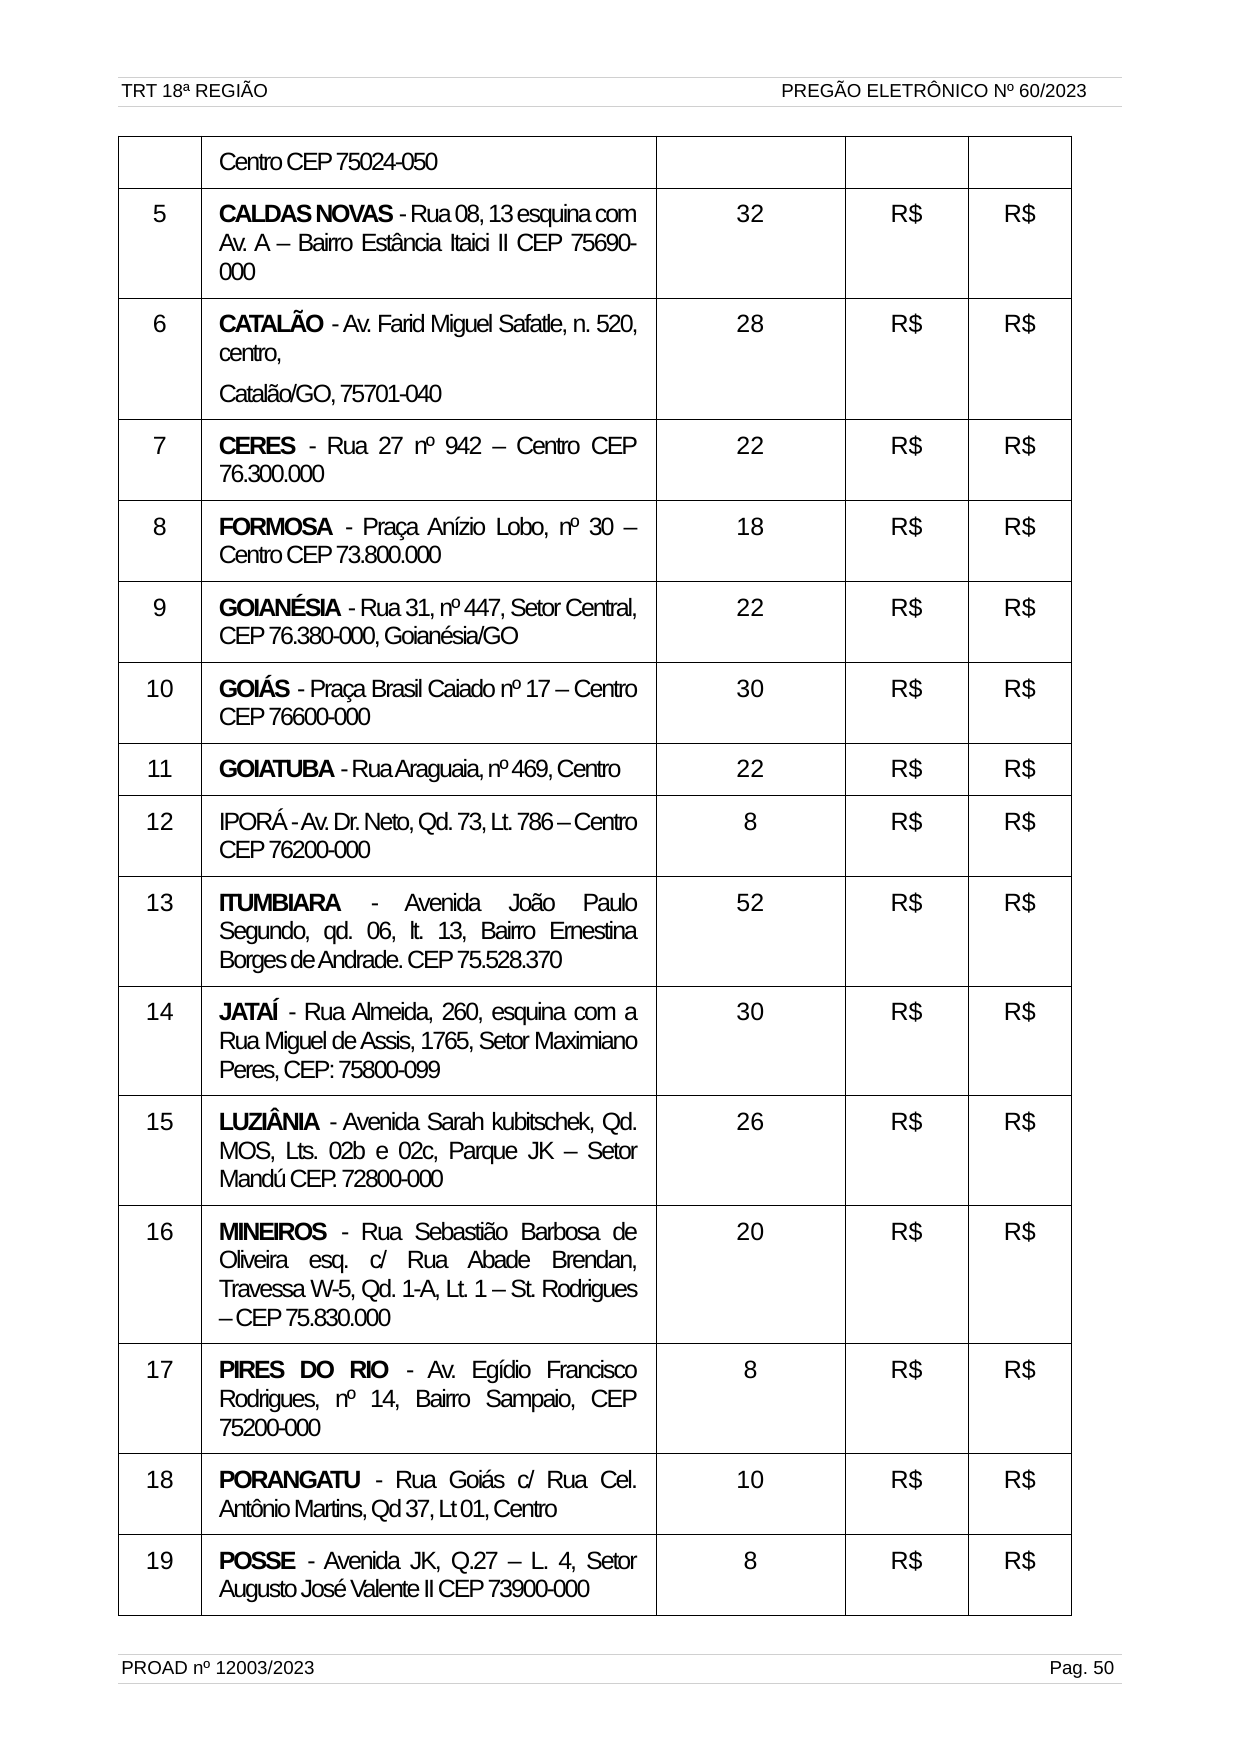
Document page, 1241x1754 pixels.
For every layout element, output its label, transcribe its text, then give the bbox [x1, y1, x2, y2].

table_cell 7 [119, 420, 201, 500]
table_cell CERES - Rua 27 nº 942 – Centro CEP 76.300.000 [202, 420, 656, 500]
table_cell R$ [969, 189, 1071, 297]
table_cell 30 [657, 987, 845, 1095]
table_cell MINEIROS - Rua Sebastião Barbosa de Oliveira esq. c/ Rua Abade Brendan, Travessa W-5, Qd. 1-A, Lt. 1 – St. Rodrigues – CEP 75.830.000 [202, 1206, 656, 1343]
table_cell R$ [846, 299, 968, 419]
table_cell R$ [846, 1344, 968, 1453]
table_cell 8 [657, 796, 845, 876]
table_cell POSSE - Avenida JK, Q.27 – L. 4, Setor Augusto José Valente II CEP 73900-000 [202, 1535, 656, 1615]
table_cell 18 [657, 501, 845, 581]
table_cell 9 [119, 582, 201, 662]
table_cell JATAÍ - Rua Almeida, 260, esquina com a Rua Miguel de Assis, 1765, Setor Maximiano Peres, CEP: 75800-099 [202, 987, 656, 1095]
table_cell GOIÁS - Praça Brasil Caiado nº 17 – Centro CEP 76600-000 [202, 663, 656, 743]
table_cell 15 [119, 1096, 201, 1205]
table_cell R$ [846, 189, 968, 297]
table_cell [657, 137, 845, 188]
table_cell 13 [119, 877, 201, 986]
table_cell R$ [846, 987, 968, 1095]
table_cell 30 [657, 663, 845, 743]
table_cell 10 [119, 663, 201, 743]
table_cell R$ [846, 877, 968, 986]
table_cell 8 [657, 1535, 845, 1615]
table_cell CATALÃO - Av. Farid Miguel Safatle, n. 520, centro, Catalão/GO, 75701-040 [202, 299, 656, 419]
table_cell 16 [119, 1206, 201, 1343]
table_cell R$ [846, 501, 968, 581]
table_cell R$ [846, 1206, 968, 1343]
table_cell PORANGATU - Rua Goiás c/ Rua Cel. Antônio Martins, Qd 37, Lt 01, Centro [202, 1454, 656, 1534]
table_cell R$ [969, 1454, 1071, 1534]
table_cell 26 [657, 1096, 845, 1205]
table_cell [119, 137, 201, 188]
table_cell 52 [657, 877, 845, 986]
table_cell R$ [846, 663, 968, 743]
table_cell LUZIÂNIA - Avenida Sarah kubitschek, Qd. MOS, Lts. 02b e 02c, Parque JK – Setor Mandú CEP. 72800-000 [202, 1096, 656, 1205]
table_cell 20 [657, 1206, 845, 1343]
table_cell R$ [969, 987, 1071, 1095]
table_cell Centro CEP 75024-050 [202, 137, 656, 188]
table_cell R$ [969, 744, 1071, 795]
table_cell 11 [119, 744, 201, 795]
table_cell R$ [969, 420, 1071, 500]
table_cell R$ [846, 1096, 968, 1205]
table_cell 22 [657, 582, 845, 662]
table_cell R$ [969, 1535, 1071, 1615]
table_cell 5 [119, 189, 201, 297]
table_cell 22 [657, 420, 845, 500]
table_cell 8 [119, 501, 201, 581]
table_cell 19 [119, 1535, 201, 1615]
table_cell R$ [846, 420, 968, 500]
table_cell 32 [657, 189, 845, 297]
table_cell 8 [657, 1344, 845, 1453]
table_cell R$ [969, 1206, 1071, 1343]
table_cell R$ [846, 744, 968, 795]
table_cell R$ [846, 796, 968, 876]
table_cell R$ [846, 1535, 968, 1615]
table_cell IPORÁ - Av. Dr. Neto, Qd. 73, Lt. 786 – Centro CEP 76200-000 [202, 796, 656, 876]
table_cell CALDAS NOVAS - Rua 08, 13 esquina com Av. A – Bairro Estância Itaici II CEP 75690-000 [202, 189, 656, 297]
table_cell R$ [969, 582, 1071, 662]
table_cell GOIANÉSIA - Rua 31, nº 447, Setor Central, CEP 76.380-000, Goianésia/GO [202, 582, 656, 662]
table_cell 17 [119, 1344, 201, 1453]
table_cell R$ [846, 1454, 968, 1534]
table_cell R$ [969, 663, 1071, 743]
table_cell [846, 137, 968, 188]
table_cell R$ [969, 877, 1071, 986]
table_cell R$ [969, 1096, 1071, 1205]
table_cell FORMOSA - Praça Anízio Lobo, nº 30 – Centro CEP 73.800.000 [202, 501, 656, 581]
table_cell 28 [657, 299, 845, 419]
table_cell R$ [969, 796, 1071, 876]
table_cell 12 [119, 796, 201, 876]
table_cell PIRES DO RIO - Av. Egídio Francisco Rodrigues, nº 14, Bairro Sampaio, CEP 75200-000 [202, 1344, 656, 1453]
table_cell [969, 137, 1071, 188]
table_cell R$ [969, 299, 1071, 419]
table_cell R$ [969, 501, 1071, 581]
table_cell R$ [969, 1344, 1071, 1453]
table_cell 22 [657, 744, 845, 795]
table_cell GOIATUBA - Rua Araguaia, nº 469, Centro [202, 744, 656, 795]
table_cell 6 [119, 299, 201, 419]
table_cell 18 [119, 1454, 201, 1534]
table_cell 10 [657, 1454, 845, 1534]
table_cell 14 [119, 987, 201, 1095]
table_cell ITUMBIARA - Avenida João Paulo Segundo, qd. 06, lt. 13, Bairro Ernestina Borges de Andrade. CEP 75.528.370 [202, 877, 656, 986]
table_cell R$ [846, 582, 968, 662]
